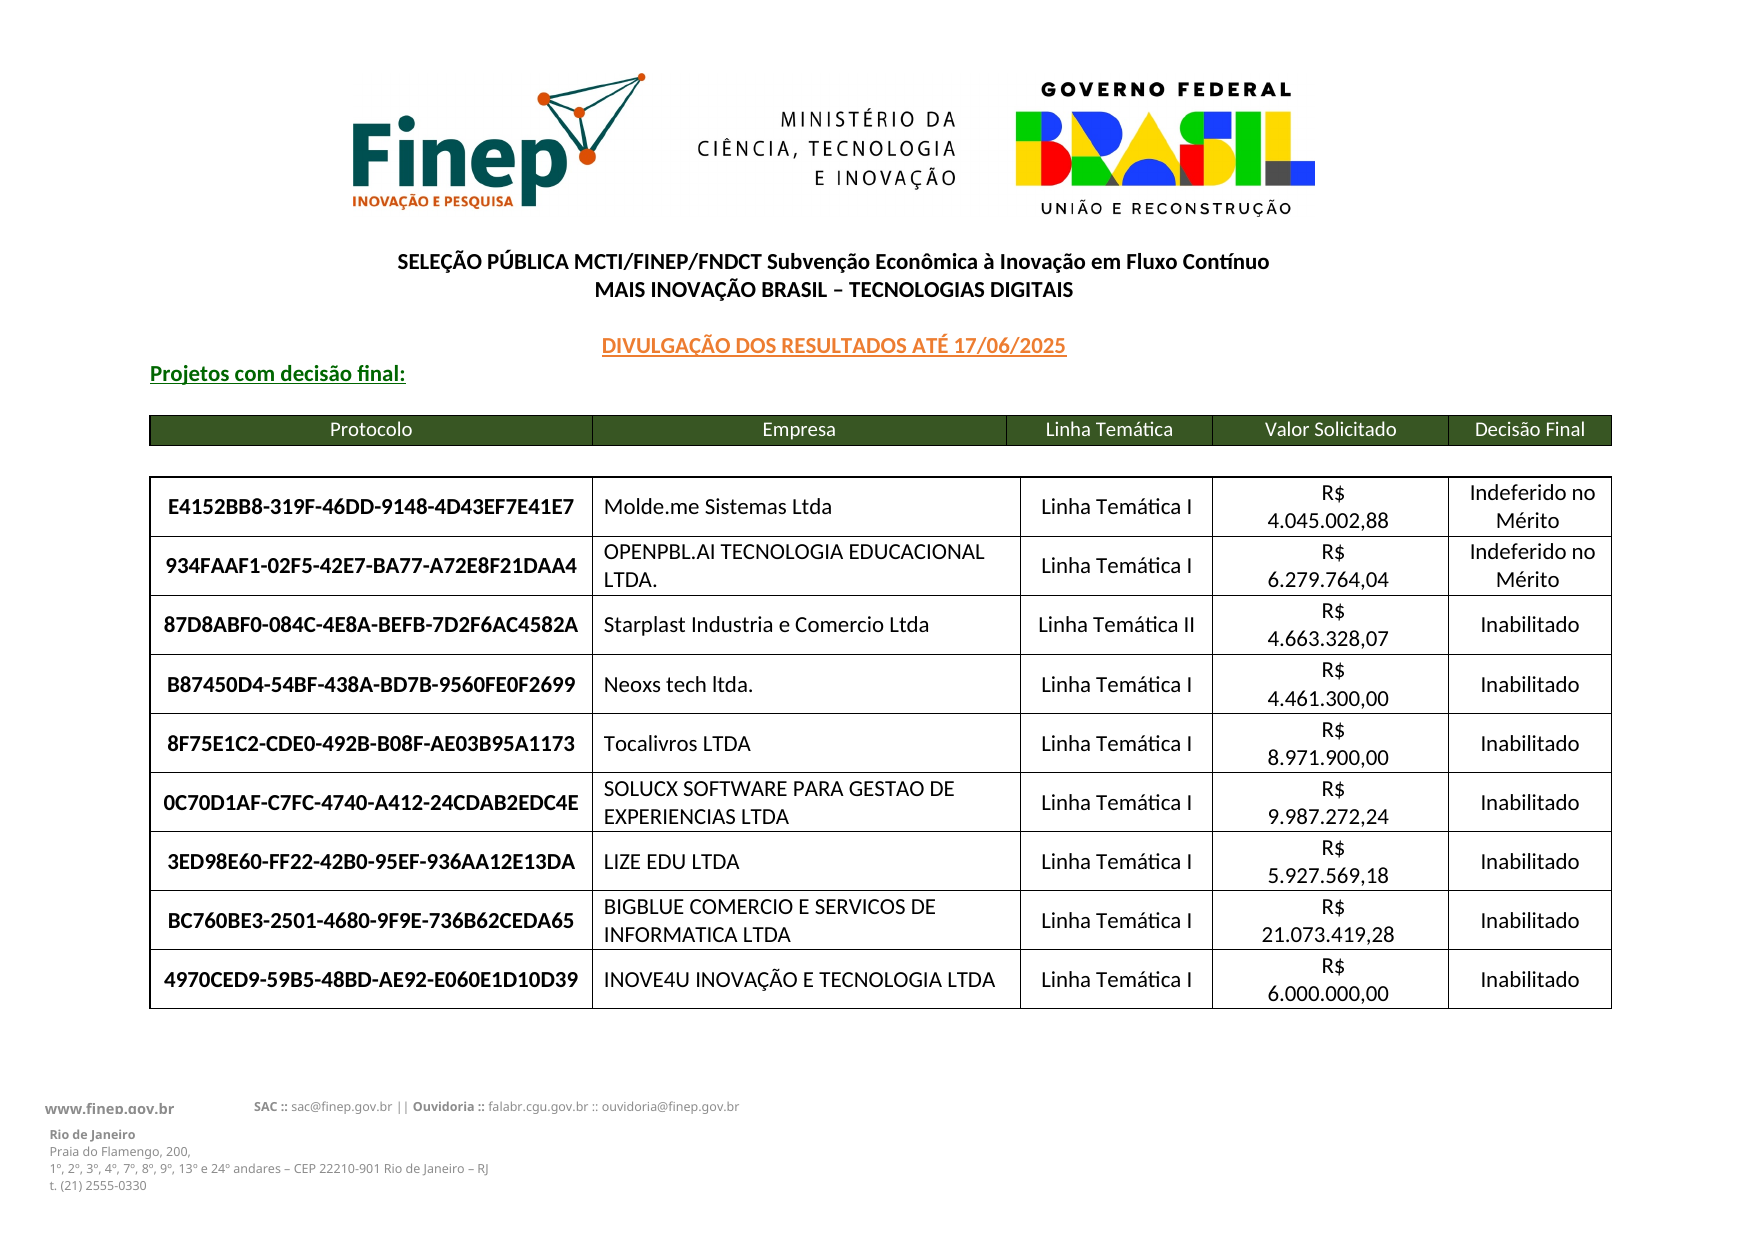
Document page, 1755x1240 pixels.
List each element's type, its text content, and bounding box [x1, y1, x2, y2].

table_cell Linha Temática I [1021, 478, 1212, 536]
table_cell 0C70D1AF-C7FC-4740-A412-24CDAB2EDC4E [151, 773, 592, 831]
table_cell B87450D4-54BF-438A-BD7B-9560FE0F2699 [151, 655, 592, 713]
table_cell Neoxs tech ltda. [593, 655, 1020, 713]
table_cell 934FAAF1-02F5-42E7-BA77-A72E8F21DAA4 [151, 537, 592, 594]
table_cell Tocalivros LTDA [593, 714, 1020, 772]
table_cell R$ 6.000.000,00 [1213, 950, 1448, 1008]
table_cell 3ED98E60-FF22-42B0-95EF-936AA12E13DA [151, 832, 592, 890]
table_cell Linha Temática I [1021, 714, 1212, 772]
table_cell Linha Temática I [1021, 891, 1212, 949]
table_cell LIZE EDU LTDA [593, 832, 1020, 890]
table_cell Indeferido no Mérito [1449, 478, 1611, 536]
table_cell Linha Temática I [1021, 950, 1212, 1008]
table_cell R$ 9.987.272,24 [1213, 773, 1448, 831]
table_cell R$ 6.279.764,04 [1213, 537, 1448, 594]
table_cell Inabilitado [1449, 950, 1611, 1008]
table_cell Inabilitado [1449, 773, 1611, 831]
table_cell E4152BB8-319F-46DD-9148-4D43EF7E41E7 [151, 478, 592, 536]
table_cell Linha Temática I [1021, 832, 1212, 890]
table_cell R$ 8.971.900,00 [1213, 714, 1448, 772]
table_cell 4970CED9-59B5-48BD-AE92-E060E1D10D39 [151, 950, 592, 1008]
table_cell Inabilitado [1449, 891, 1611, 949]
table_cell Linha Temática I [1021, 655, 1212, 713]
table_cell BIGBLUE COMERCIO E SERVICOS DE INFORMATICA LTDA [593, 891, 1020, 949]
table_cell INOVE4U INOVAÇÃO E TECNOLOGIA LTDA [593, 950, 1020, 1008]
table_cell R$ 5.927.569,18 [1213, 832, 1448, 890]
table_cell BC760BE3-2501-4680-9F9E-736B62CEDA65 [151, 891, 592, 949]
table_cell Linha Temática I [1021, 537, 1212, 594]
table_cell Inabilitado [1449, 655, 1611, 713]
table_cell Inabilitado [1449, 596, 1611, 654]
table_cell SOLUCX SOFTWARE PARA GESTAO DE EXPERIENCIAS LTDA [593, 773, 1020, 831]
table_cell R$ 4.461.300,00 [1213, 655, 1448, 713]
table_cell 87D8ABF0-084C-4E8A-BEFB-7D2F6AC4582A [151, 596, 592, 654]
table_cell Linha Temática I [1021, 773, 1212, 831]
table_cell Inabilitado [1449, 714, 1611, 772]
table_cell 8F75E1C2-CDE0-492B-B08F-AE03B95A1173 [151, 714, 592, 772]
table_cell R$ 21.073.419,28 [1213, 891, 1448, 949]
table_cell OPENPBL.AI TECNOLOGIA EDUCACIONAL LTDA. [593, 537, 1020, 594]
table_cell Starplast Industria e Comercio Ltda [593, 596, 1020, 654]
table_cell R$ 4.663.328,07 [1213, 596, 1448, 654]
table_cell Linha Temática II [1021, 596, 1212, 654]
table_cell R$ 4.045.002,88 [1213, 478, 1448, 536]
table_cell Indeferido no Mérito [1449, 537, 1611, 594]
table_cell Molde.me Sistemas Ltda [593, 478, 1020, 536]
table_cell Inabilitado [1449, 832, 1611, 890]
